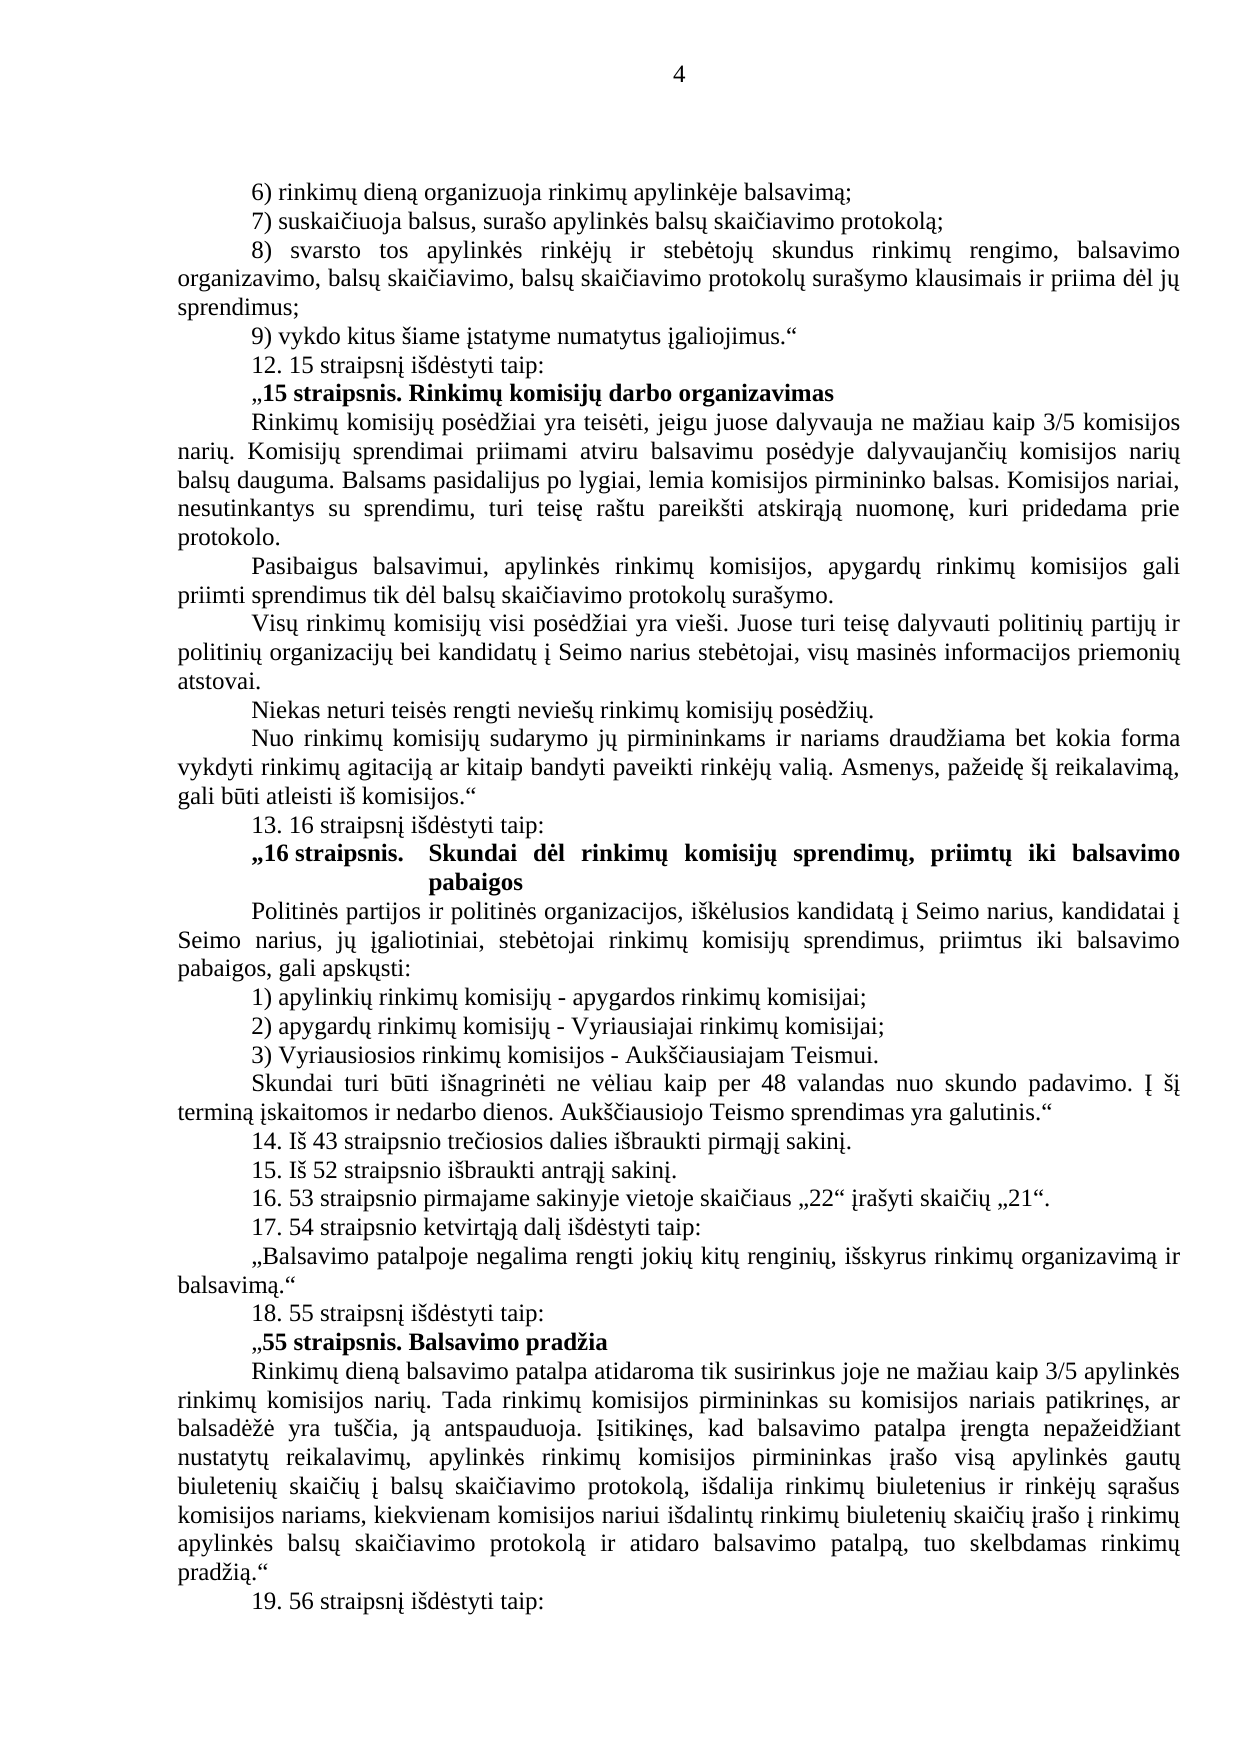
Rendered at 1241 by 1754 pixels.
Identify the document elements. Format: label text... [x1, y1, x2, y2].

text 16. 53 straipsnio pirmajame sakinyje vietoje skaičiaus „22“ įrašyti skaičių „21“. [177, 1183, 1181, 1212]
text 9) vykdo kitus šiame įstatyme numatytus įgaliojimus.“ [177, 321, 1181, 350]
text 14. Iš 43 straipsnio trečiosios dalies išbraukti pirmąjį sakinį. [177, 1126, 1181, 1155]
text 12. 15 straipsnį išdėstyti taip: [177, 350, 1181, 378]
text 1) apylinkių rinkimų komisijų - apygardos rinkimų komisijai; [177, 982, 1181, 1011]
text 6) rinkimų dieną organizuoja rinkimų apylinkėje balsavimą; [177, 177, 1181, 206]
text Visų rinkimų komisijų visi posėdžiai yra vieši. Juose turi teisę dalyvauti politinių partijų ir politinių organizacijų bei kandidatų į Seimo narius stebėtojai, visų masinės informacijos priemonių atstovai. [177, 608, 1181, 695]
text 3) Vyriausiosios rinkimų komisijos - Aukščiausiajam Teismui. [177, 1040, 1181, 1068]
text Politinės partijos ir politinės organizacijos, iškėlusios kandidatą į Seimo narius, kandidatai į Seimo narius, jų įgaliotiniai, stebėtojai rinkimų komisijų sprendimus, priimtus iki balsavimo pabaigos, gali apskųsti: [177, 896, 1181, 982]
text „Balsavimo patalpoje negalima rengti jokių kitų renginių, išskyrus rinkimų organizavimą ir balsavimą.“ [177, 1241, 1181, 1298]
text Pasibaigus balsavimui, apylinkės rinkimų komisijos, apygardų rinkimų komisijos gali priimti sprendimus tik dėl balsų skaičiavimo protokolų surašymo. [177, 551, 1181, 608]
text 19. 56 straipsnį išdėstyti taip: [177, 1586, 1181, 1615]
text 17. 54 straipsnio ketvirtąją dalį išdėstyti taip: [177, 1212, 1181, 1241]
text „15 straipsnis. Rinkimų komisijų darbo organizavimas [177, 378, 1181, 407]
text 8) svarsto tos apylinkės rinkėjų ir stebėtojų skundus rinkimų rengimo, balsavimo organizavimo, balsų skaičiavimo, balsų skaičiavimo protokolų surašymo klausimais ir priima dėl jų sprendimus; [177, 235, 1181, 321]
text „16 straipsnis. Skundai dėl rinkimų komisijų sprendimų, priimtų iki balsavimo pabaigos [251, 838, 1181, 896]
text „55 straipsnis. Balsavimo pradžia [177, 1327, 1181, 1356]
text Niekas neturi teisės rengti neviešų rinkimų komisijų posėdžių. [177, 695, 1181, 723]
text 15. Iš 52 straipsnio išbraukti antrąjį sakinį. [177, 1155, 1181, 1183]
text Nuo rinkimų komisijų sudarymo jų pirmininkams ir nariams draudžiama bet kokia forma vykdyti rinkimų agitaciją ar kitaip bandyti paveikti rinkėjų valią. Asmenys, pažeidę šį reikalavimą, gali būti atleisti iš komisijos.“ [177, 723, 1181, 810]
text 18. 55 straipsnį išdėstyti taip: [177, 1298, 1181, 1327]
text Skundai turi būti išnagrinėti ne vėliau kaip per 48 valandas nuo skundo padavimo. Į šį terminą įskaitomos ir nedarbo dienos. Aukščiausiojo Teismo sprendimas yra galutinis.“ [177, 1068, 1181, 1126]
text 2) apygardų rinkimų komisijų - Vyriausiajai rinkimų komisijai; [177, 1011, 1181, 1040]
text Rinkimų dieną balsavimo patalpa atidaroma tik susirinkus joje ne mažiau kaip 3/5 apylinkės rinkimų komisijos narių. Tada rinkimų komisijos pirmininkas su komisijos nariais patikrinęs, ar balsadėžė yra tuščia, ją antspauduoja. Įsitikinęs, kad balsavimo patalpa įrengta nepažeidžiant nustatytų reikalavimų, apylinkės rinkimų komisijos pirmininkas įrašo visą apylinkės gautų biuletenių skaičių į balsų skaičiavimo protokolą, išdalija rinkimų biuletenius ir rinkėjų sąrašus komisijos nariams, kiekvienam komisijos nariui išdalintų rinkimų biuletenių skaičių įrašo į rinkimų apylinkės balsų skaičiavimo protokolą ir atidaro balsavimo patalpą, tuo skelbdamas rinkimų pradžią.“ [177, 1356, 1181, 1586]
text Rinkimų komisijų posėdžiai yra teisėti, jeigu juose dalyvauja ne mažiau kaip 3/5 komisijos narių. Komisijų sprendimai priimami atviru balsavimu posėdyje dalyvaujančių komisijos narių balsų dauguma. Balsams pasidalijus po lygiai, lemia komisijos pirmininko balsas. Komisijos nariai, nesutinkantys su sprendimu, turi teisę raštu pareikšti atskirąją nuomonę, kuri pridedama prie protokolo. [177, 407, 1181, 551]
text 13. 16 straipsnį išdėstyti taip: [177, 810, 1181, 838]
text 7) suskaičiuoja balsus, surašo apylinkės balsų skaičiavimo protokolą; [177, 206, 1181, 235]
